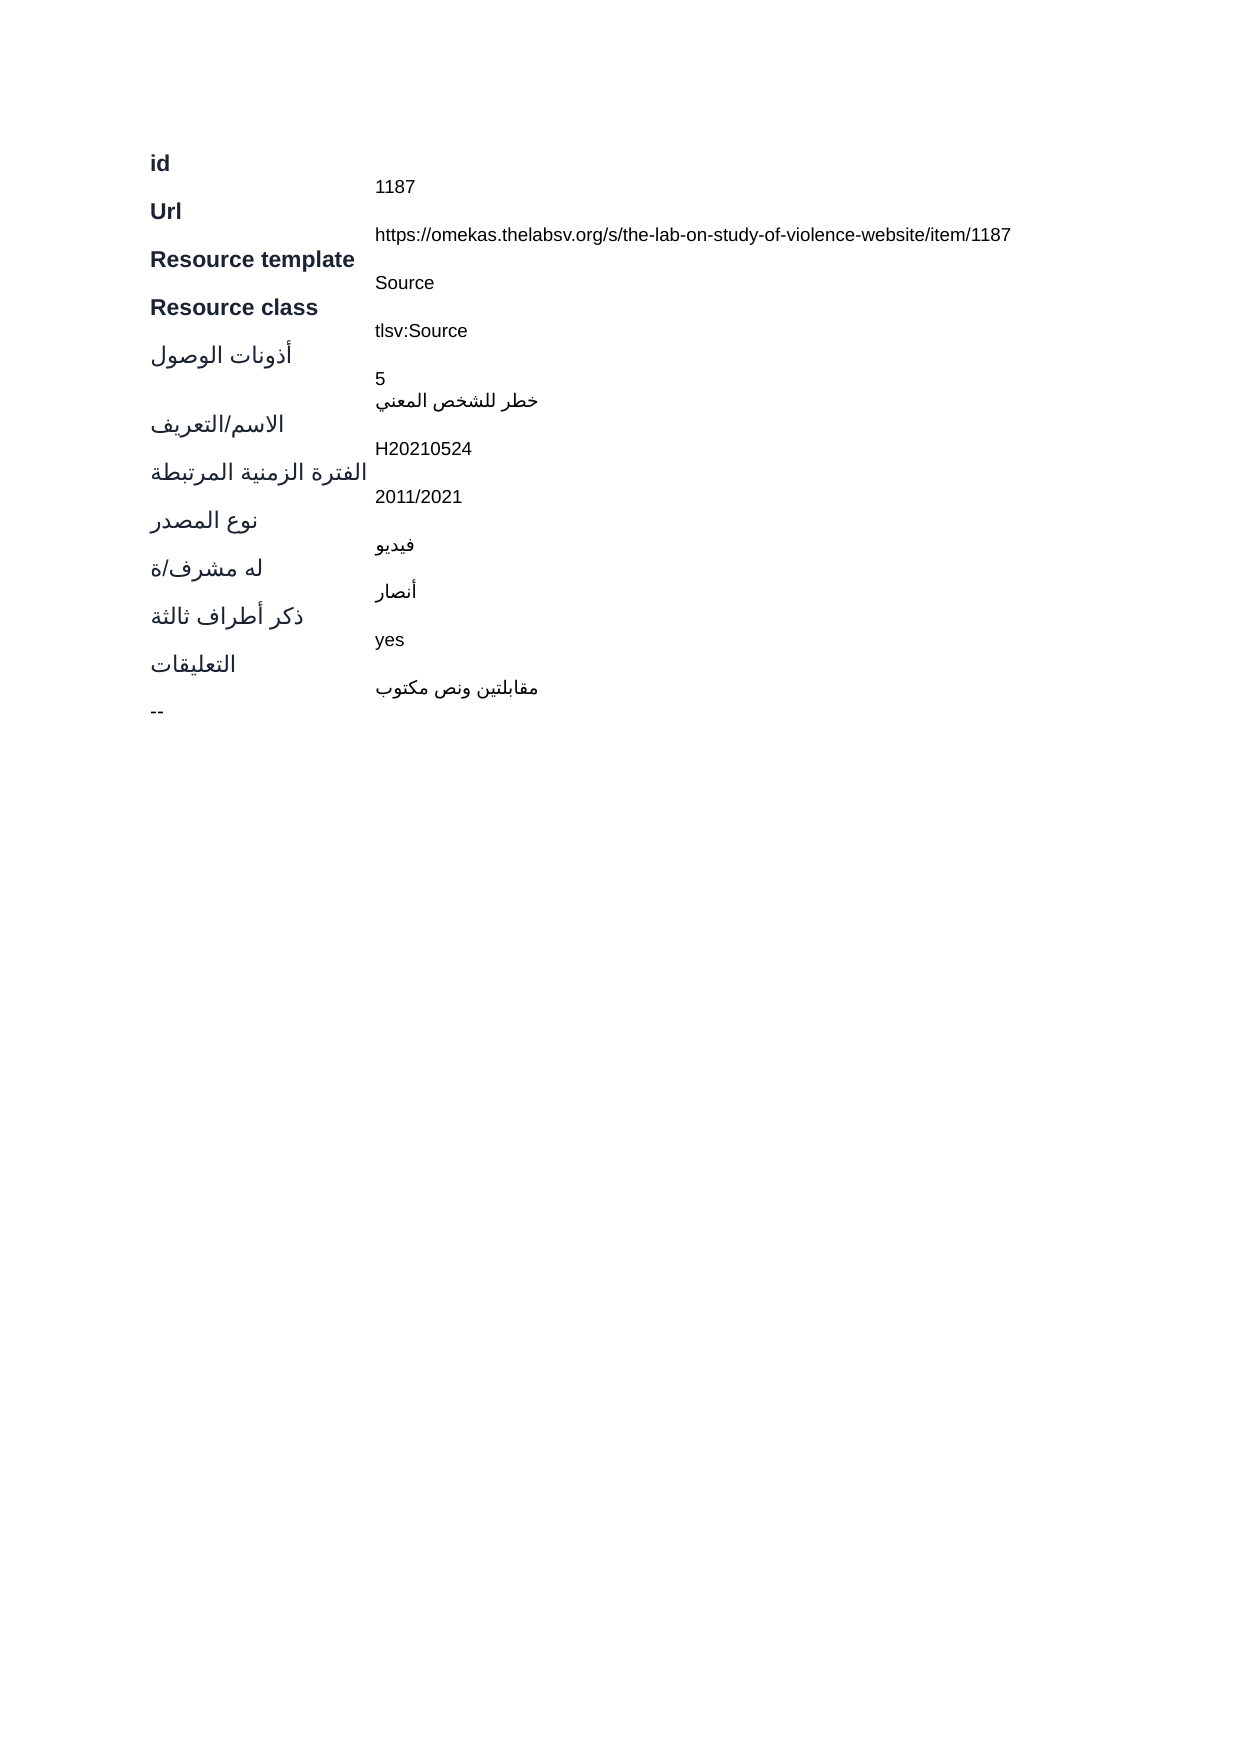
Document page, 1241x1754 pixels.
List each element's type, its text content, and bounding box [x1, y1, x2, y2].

text Source [375, 272, 1090, 294]
text خطر للشخص المعني [375, 389, 1090, 411]
text له مشرف/ة [150, 555, 1090, 581]
text أذونات الوصول [150, 342, 1090, 368]
text -- [150, 699, 1090, 723]
text أنصار [375, 581, 1090, 603]
text نوع المصدر [150, 507, 1090, 533]
text 1187 [375, 176, 1090, 198]
text Url [150, 198, 1090, 224]
text https://omekas.thelabsv.org/s/the-lab-on-study-of-violence-website/item/1187 [375, 224, 1090, 246]
text Resource class [150, 294, 1090, 320]
text tlsv:Source [375, 320, 1090, 342]
text Resource template [150, 246, 1090, 272]
text التعليقات [150, 651, 1090, 677]
text فيديو [375, 533, 1090, 555]
text 2011/2021 [375, 485, 1090, 507]
text الاسم/التعريف [150, 411, 1090, 437]
text id [150, 150, 1090, 176]
text H20210524 [375, 437, 1090, 459]
text الفترة الزمنية المرتبطة [150, 459, 1090, 485]
text مقابلتين ونص مكتوب [375, 677, 1090, 699]
text ذكر أطراف ثالثة [150, 603, 1090, 629]
text yes [375, 629, 1090, 651]
text 5 [375, 368, 1090, 389]
